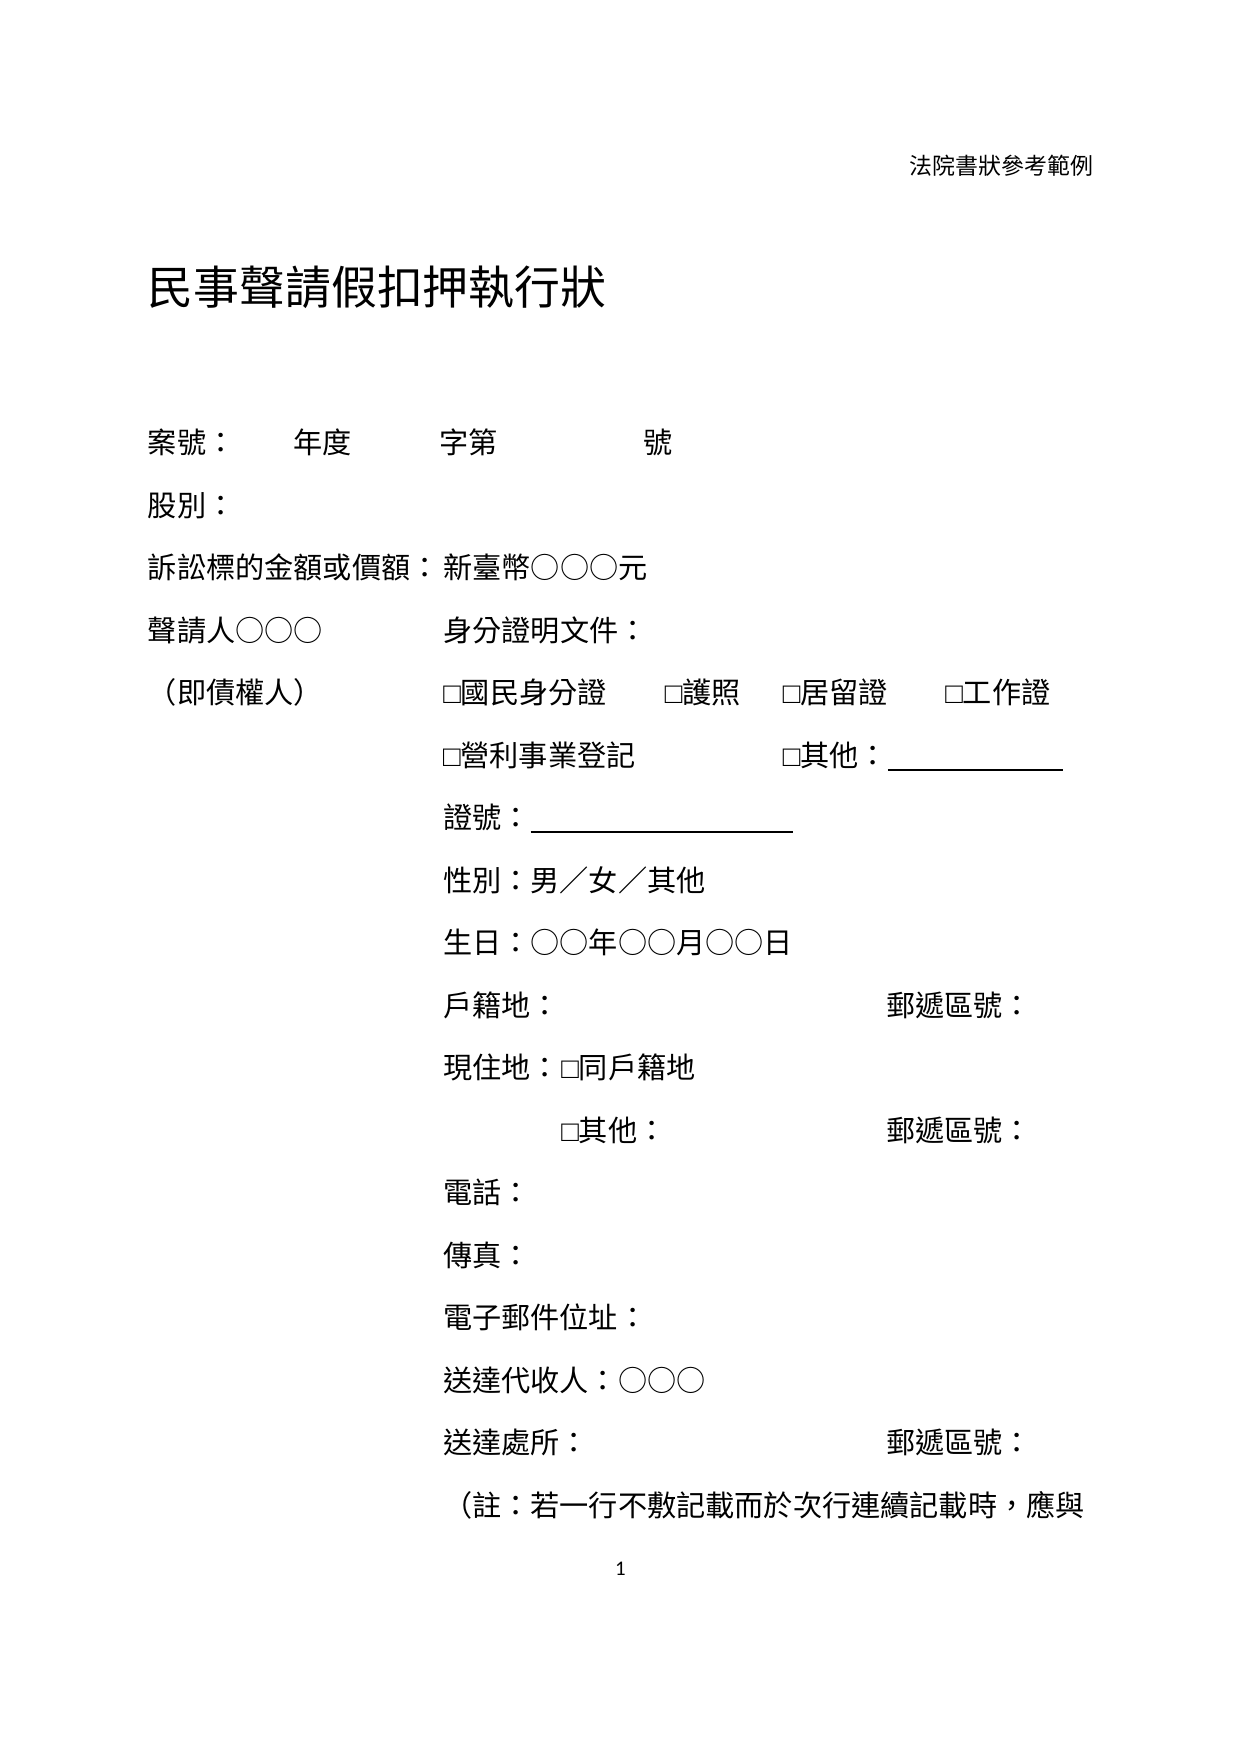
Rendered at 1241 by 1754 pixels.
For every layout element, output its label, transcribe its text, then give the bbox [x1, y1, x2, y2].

text 聲請人○○○ 身分證明文件： [148, 587, 1092, 649]
text 民事聲請假扣押執行狀 [148, 212, 1092, 337]
text 訴訟標的金額或價額： 新臺幣○○○元 [148, 524, 1092, 587]
text □營利事業登記 □其他： [443, 712, 1092, 774]
text 性別：男∕女∕其他 [443, 837, 1092, 899]
text 送達處所： 郵遞區號： [443, 1399, 1092, 1462]
text 案號： 年度 字第 號 [148, 399, 1092, 462]
text □其他： 郵遞區號： [443, 1087, 1092, 1149]
text 生日：○○年○○月○○日 [443, 899, 1092, 962]
text 現住地： □同戶籍地 [443, 1024, 1092, 1087]
text （即債權人） □國民身分證 □護照 □居留證 □工作證 [148, 649, 1092, 712]
text （註：若一行不敷記載而於次行連續記載時，應與 [443, 1462, 1092, 1524]
text 證號： [443, 774, 1092, 837]
text 股別： [148, 462, 1092, 524]
text 送達代收人：○○○ [443, 1337, 1092, 1399]
text 電子郵件位址： [443, 1274, 1092, 1337]
text 傳真： [443, 1212, 1092, 1274]
text 戶籍地： 郵遞區號： [443, 962, 1092, 1024]
text 電話： [443, 1149, 1092, 1212]
